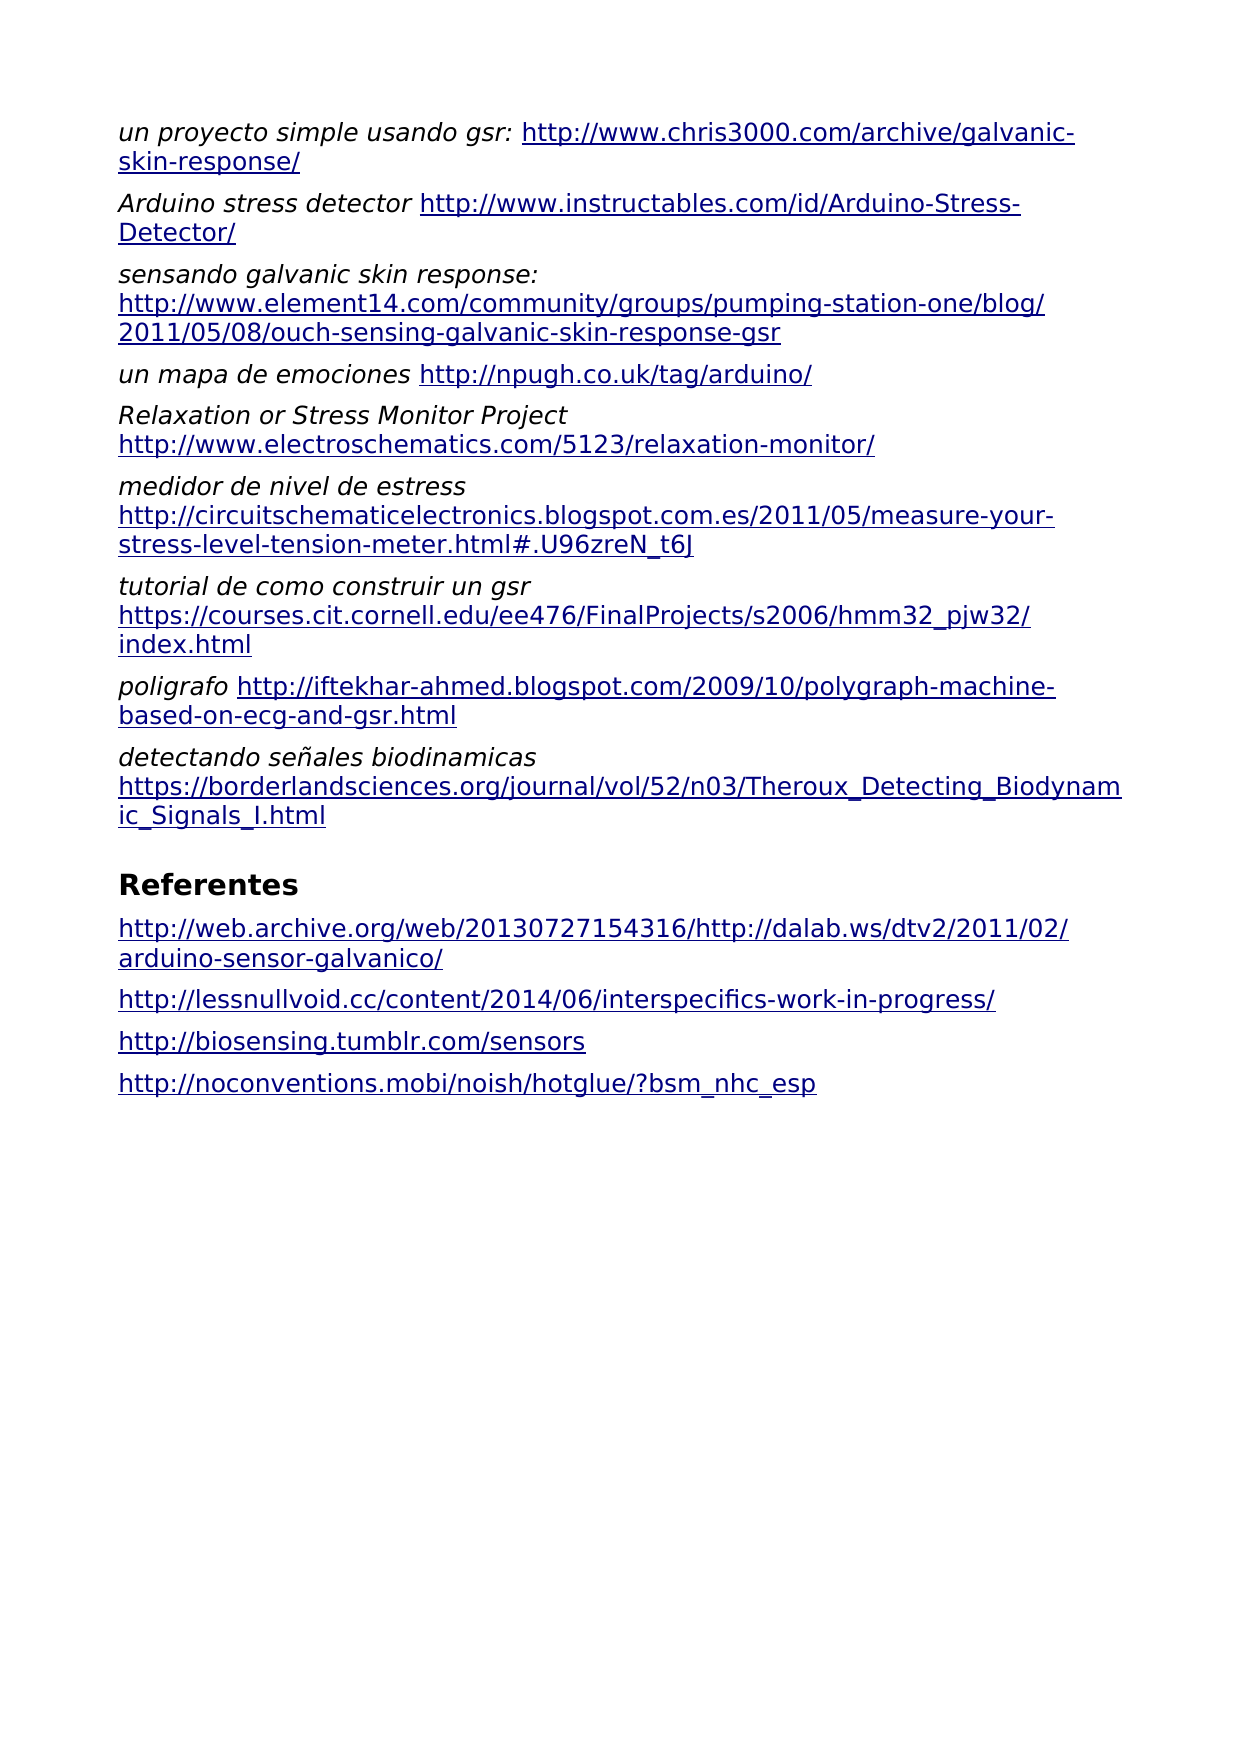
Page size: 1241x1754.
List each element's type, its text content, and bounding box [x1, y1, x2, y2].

text poligrafo http://iftekhar-ahmed.blogspot.com/2009/10/polygraph-machine-based-on-ecg-and-gsr.html [118, 672, 1122, 731]
text medidor de nivel de estress http://circuitschematicelectronics.blogspot.com.es/2011/05/measure-your-stress-level-tension-meter.html#.U96zreN_t6J [118, 472, 1122, 560]
subtitle Referentes [118, 868, 1122, 902]
text un proyecto simple usando gsr: http://www.chris3000.com/archive/galvanic-skin-response/ [118, 118, 1122, 176]
text sensando galvanic skin response: http://www.element14.com/community/groups/pumping-station-one/blog/2011/05/08/ouch-sensing-galvanic-skin-response-gsr [118, 260, 1122, 347]
text detectando señales biodinamicas https://borderlandsciences.org/journal/vol/52/n03/Theroux_Detecting_Biodynam [118, 743, 1122, 797]
text http://lessnullvoid.cc/content/2014/06/interspecifics-work-in-progress/ [118, 985, 1122, 1014]
text tutorial de como construir un gsr https://courses.cit.cornell.edu/ee476/FinalProjects/s2006/hmm32_pjw32/index.html [118, 572, 1122, 660]
text ic_Signals_I.html [118, 799, 1122, 831]
text http://web.archive.org/web/20130727154316/http://dalab.ws/dtv2/2011/02/arduino-sensor-galvanico/ [118, 914, 1122, 973]
text un mapa de emociones http://npugh.co.uk/tag/arduino/ [118, 360, 1122, 389]
text Arduino stress detector http://www.instructables.com/id/Arduino-Stress-Detector/ [118, 189, 1122, 247]
text http://noconventions.mobi/noish/hotglue/?bsm_nhc_esp [118, 1069, 1122, 1098]
text http://biosensing.tumblr.com/sensors [118, 1027, 1122, 1056]
text Relaxation or Stress Monitor Project http://www.electroschematics.com/5123/relaxation-monitor/ [118, 401, 1122, 460]
